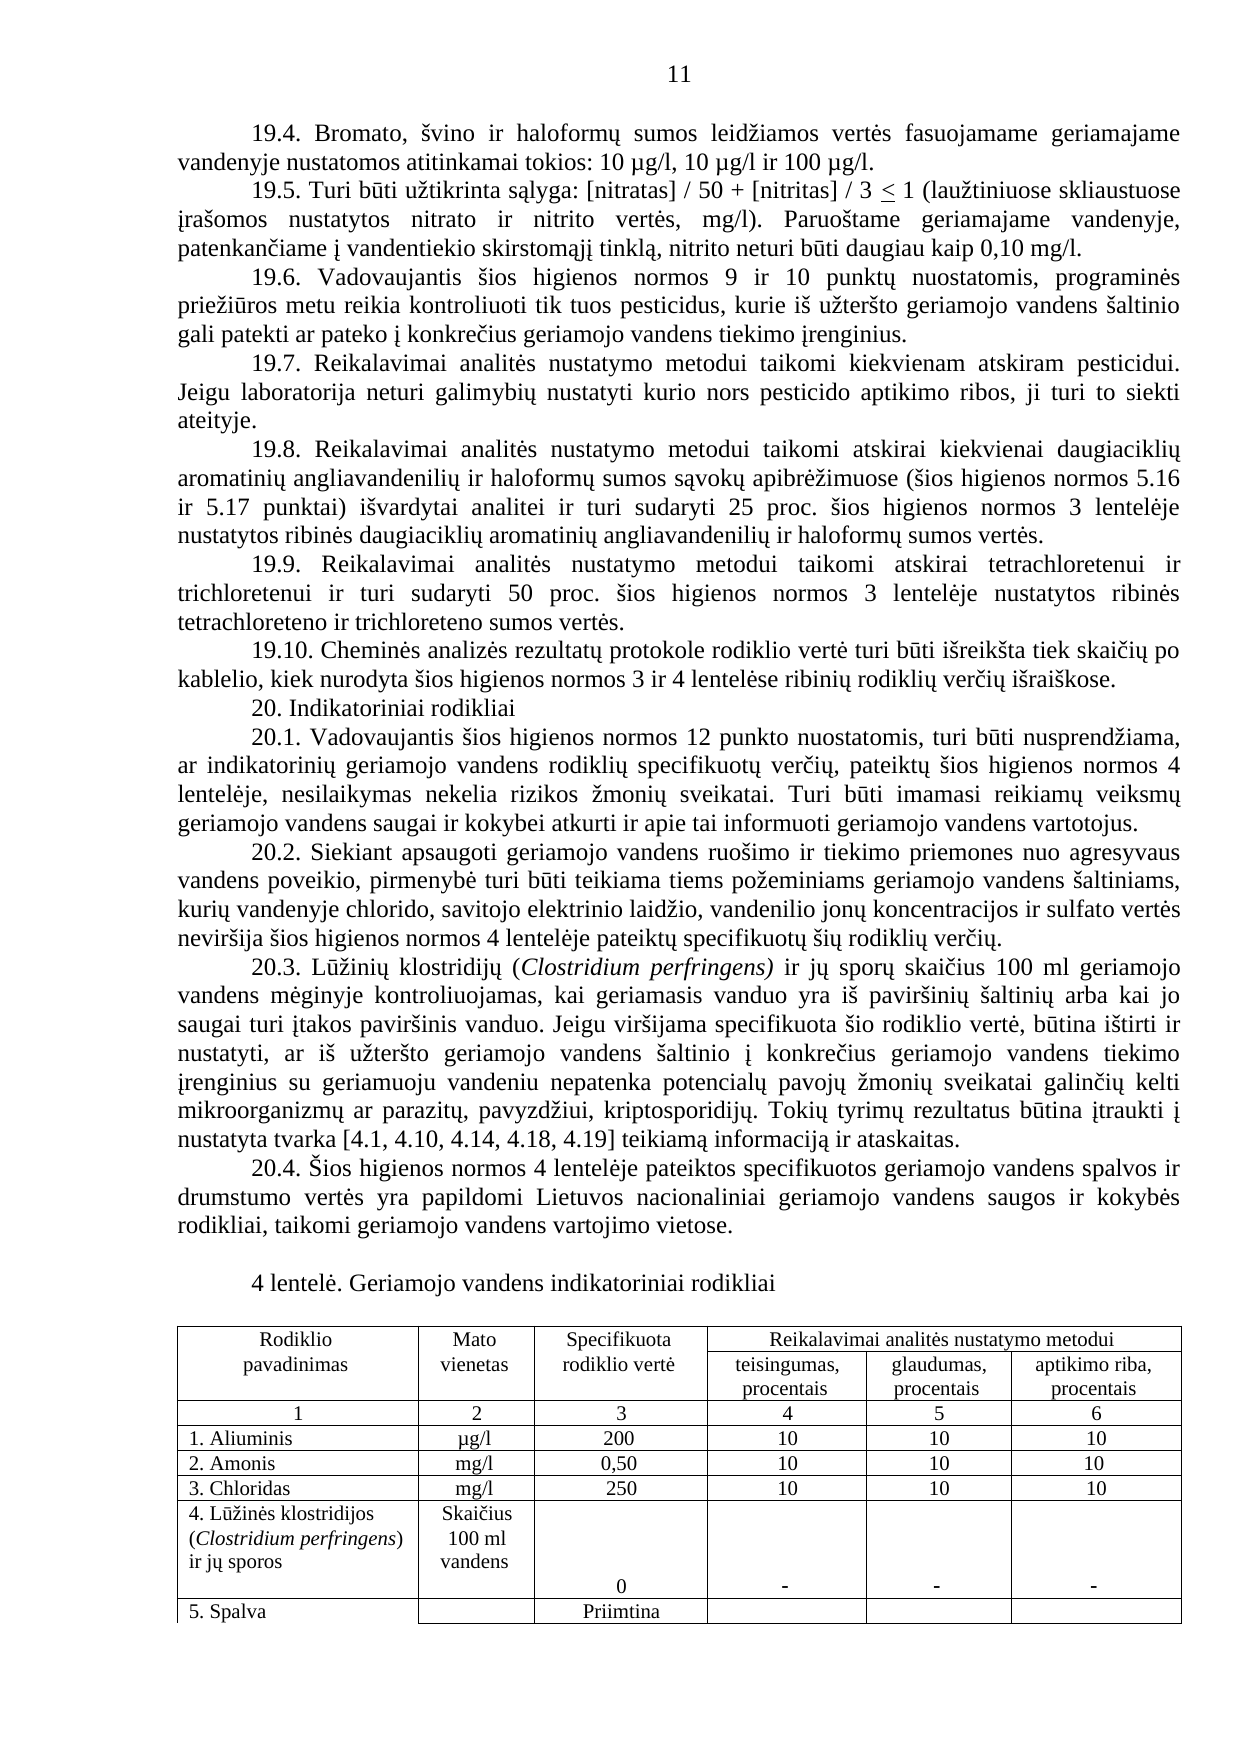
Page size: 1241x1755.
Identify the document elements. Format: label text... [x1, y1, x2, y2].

text 19.7. Reikalavimai analitės nustatymo metodui taikomi kiekvienam atskiram pesticidui. Jeigu laboratorija neturi galimybių nustatyti kurio nors pesticido aptikimo ribos, ji turi to siekti ateityje. [177, 348, 1181, 434]
table_cell 10 [1012, 1476, 1181, 1500]
table_cell rodiklio vertė [535, 1351, 707, 1400]
text 4 lentelė. Geriamojo vandens indikatoriniai rodikliai [177, 1268, 1181, 1297]
text 19.4. Bromato, švino ir haloformų sumos leidžiamos vertės fasuojamame geriamajame vandenyje nustatomos atitinkamai tokios: 10 µg/l, 10 µg/l ir 100 µg/l. [177, 118, 1181, 176]
text 20.4. Šios higienos normos 4 lentelėje pateiktos specifikuotos geriamojo vandens spalvos ir drumstumo vertės yra papildomi Lietuvos nacionaliniai geriamojo vandens saugos ir kokybės rodikliai, taikomi geriamojo vandens vartojimo vietose. [177, 1153, 1181, 1239]
table_cell 200 [535, 1426, 707, 1450]
table_cell 10 [867, 1476, 1011, 1500]
text 20.2. Siekiant apsaugoti geriamojo vandens ruošimo ir tiekimo priemones nuo agresyvaus vandens poveikio, pirmenybė turi būti teikiama tiems požeminiams geriamojo vandens šaltiniams, kurių vandenyje chlorido, savitojo elektrinio laidžio, vandenilio jonų koncentracijos ir sulfato vertės neviršija šios higienos normos 4 lentelėje pateiktų specifikuotų šių rodiklių verčių. [177, 837, 1181, 952]
text 20. Indikatoriniai rodikliai [177, 693, 1181, 722]
table_cell Priimtina [535, 1599, 707, 1623]
table_cell 5 [867, 1401, 1011, 1425]
text 19.9. Reikalavimai analitės nustatymo metodui taikomi atskirai tetrachloretenui ir trichloretenui ir turi sudaryti 50 proc. šios higienos normos 3 lentelėje nustatytos ribinės tetrachloreteno ir trichloreteno sumos vertės. [177, 549, 1181, 636]
text 19.10. Cheminės analizės rezultatų protokole rodiklio vertė turi būti išreikšta tiek skaičių po kablelio, kiek nurodyta šios higienos normos 3 ir 4 lentelėse ribinių rodiklių verčių išraiškose. [177, 636, 1181, 693]
table_cell aptikimo riba, procentais [1012, 1352, 1181, 1400]
table_cell 6 [1012, 1401, 1181, 1425]
table_cell [867, 1599, 1011, 1623]
table_cell 1. Aliuminis [178, 1426, 418, 1450]
table_cell 0 [535, 1501, 707, 1598]
table_cell 10 [708, 1426, 866, 1450]
table_cell 250 [535, 1476, 707, 1500]
table_header Specifikuota [535, 1327, 707, 1351]
table_cell [419, 1599, 534, 1623]
text 19.5. Turi būti užtikrinta sąlyga: [nitratas] / 50 + [nitritas] / 3 < 1 (laužtiniuose skliaustuose įrašomos nustatytos nitrato ir nitrito vertės, mg/l). Paruoštame geriamajame vandenyje, patenkančiame į vandentiekio skirstomąjį tinklą, nitrito neturi būti daugiau kaip 0,10 mg/l. [177, 176, 1181, 262]
table_cell mg/l [419, 1476, 534, 1500]
text 20.3. Lūžinių klostridijų (Clostridium perfringens) ir jų sporų skaičius 100 ml geriamojo vandens mėginyje kontroliuojamas, kai geriamasis vanduo yra iš paviršinių šaltinių arba kai jo saugai turi įtakos paviršinis vanduo. Jeigu viršijama specifikuota šio rodiklio vertė, būtina ištirti ir nustatyti, ar iš užteršto geriamojo vandens šaltinio į konkrečius geriamojo vandens tiekimo įrenginius su geriamuoju vandeniu nepatenka potencialų pavojų žmonių sveikatai galinčių kelti mikroorganizmų ar parazitų, pavyzdžiui, kriptosporidijų. Tokių tyrimų rezultatus būtina įtraukti į nustatyta tvarka [4.1, 4.10, 4.14, 4.18, 4.19] teikiamą informaciją ir ataskaitas. [177, 952, 1181, 1153]
text 20.1. Vadovaujantis šios higienos normos 12 punkto nuostatomis, turi būti nusprendžiama, ar indikatorinių geriamojo vandens rodiklių specifikuotų verčių, pateiktų šios higienos normos 4 lentelėje, nesilaikymas nekelia rizikos žmonių sveikatai. Turi būti imamasi reikiamų veiksmų geriamojo vandens saugai ir kokybei atkurti ir apie tai informuoti geriamojo vandens vartotojus. [177, 722, 1181, 837]
table_cell 2 [419, 1401, 534, 1425]
table_cell Skaičius 100 ml vandens [419, 1501, 534, 1598]
table_cell glaudumas, procentais [867, 1352, 1011, 1400]
table_cell 1 [178, 1401, 418, 1425]
table_cell 10 [1012, 1426, 1181, 1450]
table_cell 4 [708, 1401, 866, 1425]
table_cell 10 [867, 1451, 1011, 1475]
table_cell  [708, 1501, 866, 1598]
table_cell µg/l [419, 1426, 534, 1450]
table_cell  [867, 1501, 1011, 1598]
table_cell pavadinimas [178, 1351, 418, 1400]
table_cell [708, 1599, 866, 1623]
table_header Mato [419, 1327, 534, 1351]
table_cell 3. Chloridas [178, 1476, 418, 1500]
table_header Reikalavimai analitės nustatymo metodui [708, 1327, 1181, 1351]
table_header Rodiklio [178, 1327, 418, 1351]
table_cell [1012, 1599, 1181, 1623]
table_cell vienetas [419, 1351, 534, 1400]
text 19.6. Vadovaujantis šios higienos normos 9 ir 10 punktų nuostatomis, programinės priežiūros metu reikia kontroliuoti tik tuos pesticidus, kurie iš užteršto geriamojo vandens šaltinio gali patekti ar pateko į konkrečius geriamojo vandens tiekimo įrenginius. [177, 262, 1181, 348]
table_cell 0,50 [535, 1451, 707, 1475]
table_cell 4. Lūžinės klostridijos (Clostridium perfringens) ir jų sporos [178, 1501, 418, 1598]
text 19.8. Reikalavimai analitės nustatymo metodui taikomi atskirai kiekvienai daugiaciklių aromatinių angliavandenilių ir haloformų sumos sąvokų apibrėžimuose (šios higienos normos 5.16 ir 5.17 punktai) išvardytai analitei ir turi sudaryti 25 proc. šios higienos normos 3 lentelėje nustatytos ribinės daugiaciklių aromatinių angliavandenilių ir haloformų sumos vertės. [177, 434, 1181, 549]
table_cell 10 [1012, 1451, 1181, 1475]
table_cell mg/l [419, 1451, 534, 1475]
table_cell 10 [708, 1451, 866, 1475]
table_cell 3 [535, 1401, 707, 1425]
table_cell 10 [867, 1426, 1011, 1450]
table_cell 5. Spalva [178, 1599, 418, 1623]
table_cell 10 [708, 1476, 866, 1500]
table_cell teisingumas, procentais [708, 1352, 866, 1400]
table_cell  [1012, 1501, 1181, 1598]
table_cell 2. Amonis [178, 1451, 418, 1475]
